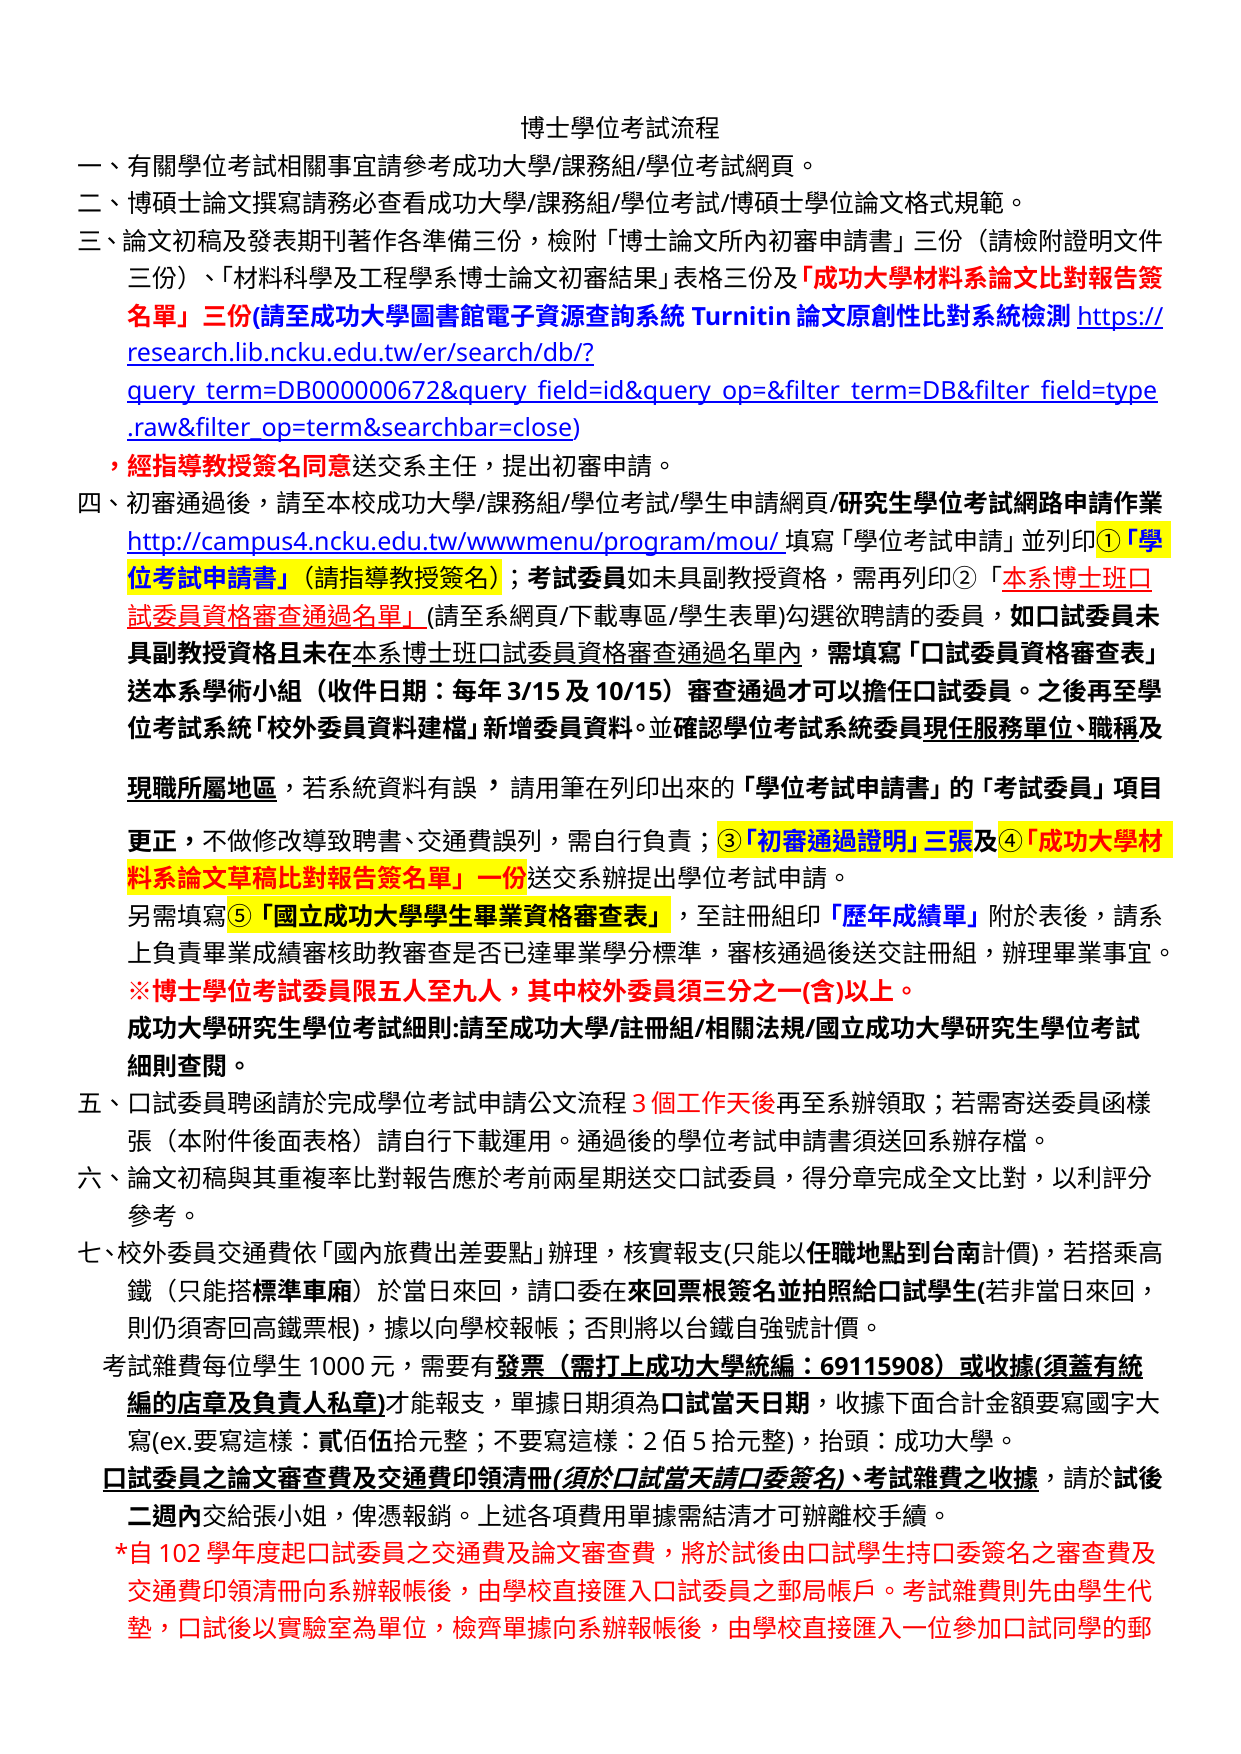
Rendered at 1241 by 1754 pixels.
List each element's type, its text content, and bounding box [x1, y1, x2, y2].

text 口試委員之論文審查費及交通費印領清冊(須於口試當天請口委簽名)、考試雜費之收據，請於試後二週內交給張小姐，俾憑報銷。上述各項費用單據需結清才可辦離校手續。 [77, 1458, 1163, 1533]
text 成功大學研究生學位考試細則:請至成功大學/註冊組/相關法規/國立成功大學研究生學位考試細則查閱。 [127, 1008, 1163, 1083]
text 一、有關學位考試相關事宜請參考成功大學/課務組/學位考試網頁。 [77, 146, 1163, 183]
text ，經指導教授簽名同意送交系主任，提出初審申請。 [77, 446, 1163, 483]
text 二、博碩士論文撰寫請務必查看成功大學/課務組/學位考試/博碩士學位論文格式規範。 [77, 183, 1163, 221]
text 三、論文初稿及發表期刊著作各準備三份，檢附「博士論文所內初審申請書」三份（請檢附證明文件三份）、「材料科學及工程學系博士論文初審結果」表格三份及「成功大學材料系論文比對報告簽名單」三份(請至成功大學圖書館電子資源查詢系統Turnitin論文原創性比對系統檢測https://research.lib.ncku.edu.tw/er/search/db/?query_term=DB000000672&query_field=id&query_op=&filter_term=DB&filter_field=type.raw&filter_op=term&searchbar=close) [77, 221, 1163, 446]
text 六、論文初稿與其重複率比對報告應於考前兩星期送交口試委員，得分章完成全文比對，以利評分參考。 [77, 1158, 1163, 1233]
text 博士學位考試流程 [77, 108, 1163, 146]
text 四、初審通過後，請至本校成功大學/課務組/學位考試/學生申請網頁/研究生學位考試網路申請作業http://campus4.ncku.edu.tw/wwwmenu/program/mou/ 填寫「學位考試申請」並列印①「學位考試申請書」（請指導教授簽名）；考試委員如未具副教授資格，需再列印②「本系博士班口試委員資格審查通過名單」(請至系網頁/下載專區/學生表單)勾選欲聘請的委員，如口試委員未具副教授資格且未在本系博士班口試委員資格審查通過名單內，需填寫「口試委員資格審查表」送本系學術小組（收件日期：每年3/15及10/15）審查通過才可以擔任口試委員。之後再至學位考試系統「校外委員資料建檔」新增委員資料。並確認學位考試系統委員現任服務單位、職稱及現職所屬地區，若系統資料有誤，請用筆在列印出來的「學位考試申請書」的「考試委員」項目更正，不做修改導致聘書、交通費誤列，需自行負責；③「初審通過證明」三張及④「成功大學材料系論文草稿比對報告簽名單」一份送交系辦提出學位考試申請。 [77, 483, 1163, 896]
text *自102學年度起口試委員之交通費及論文審查費，將於試後由口試學生持口委簽名之審查費及交通費印領清冊向系辦報帳後，由學校直接匯入口試委員之郵局帳戶。考試雜費則先由學生代墊，口試後以實驗室為單位，檢齊單據向系辦報帳後，由學校直接匯入一位參加口試同學的郵 [114, 1533, 1163, 1646]
text 七、校外委員交通費依「國內旅費出差要點」辦理，核實報支(只能以任職地點到台南計價)，若搭乘高鐵（只能搭標準車廂）於當日來回，請口委在來回票根簽名並拍照給口試學生(若非當日來回，則仍須寄回高鐵票根)，據以向學校報帳；否則將以台鐵自強號計價。 [77, 1233, 1163, 1346]
text 考試雜費每位學生1000元，需要有發票（需打上成功大學統編：69115908）或收據(須蓋有統編的店章及負責人私章)才能報支，單據日期須為口試當天日期，收據下面合計金額要寫國字大寫(ex.要寫這樣：貳佰伍拾元整；不要寫這樣：2佰5拾元整)，抬頭：成功大學。 [77, 1346, 1163, 1458]
text 另需填寫⑤「國立成功大學學生畢業資格審查表」，至註冊組印「歷年成績單」附於表後，請系上負責畢業成績審核助教審查是否已達畢業學分標準，審核通過後送交註冊組，辦理畢業事宜。※博士學位考試委員限五人至九人，其中校外委員須三分之一(含)以上。 [127, 896, 1163, 1008]
text 五、口試委員聘函請於完成學位考試申請公文流程3個工作天後再至系辦領取；若需寄送委員函樣張（本附件後面表格）請自行下載運用。通過後的學位考試申請書須送回系辦存檔。 [77, 1083, 1163, 1158]
